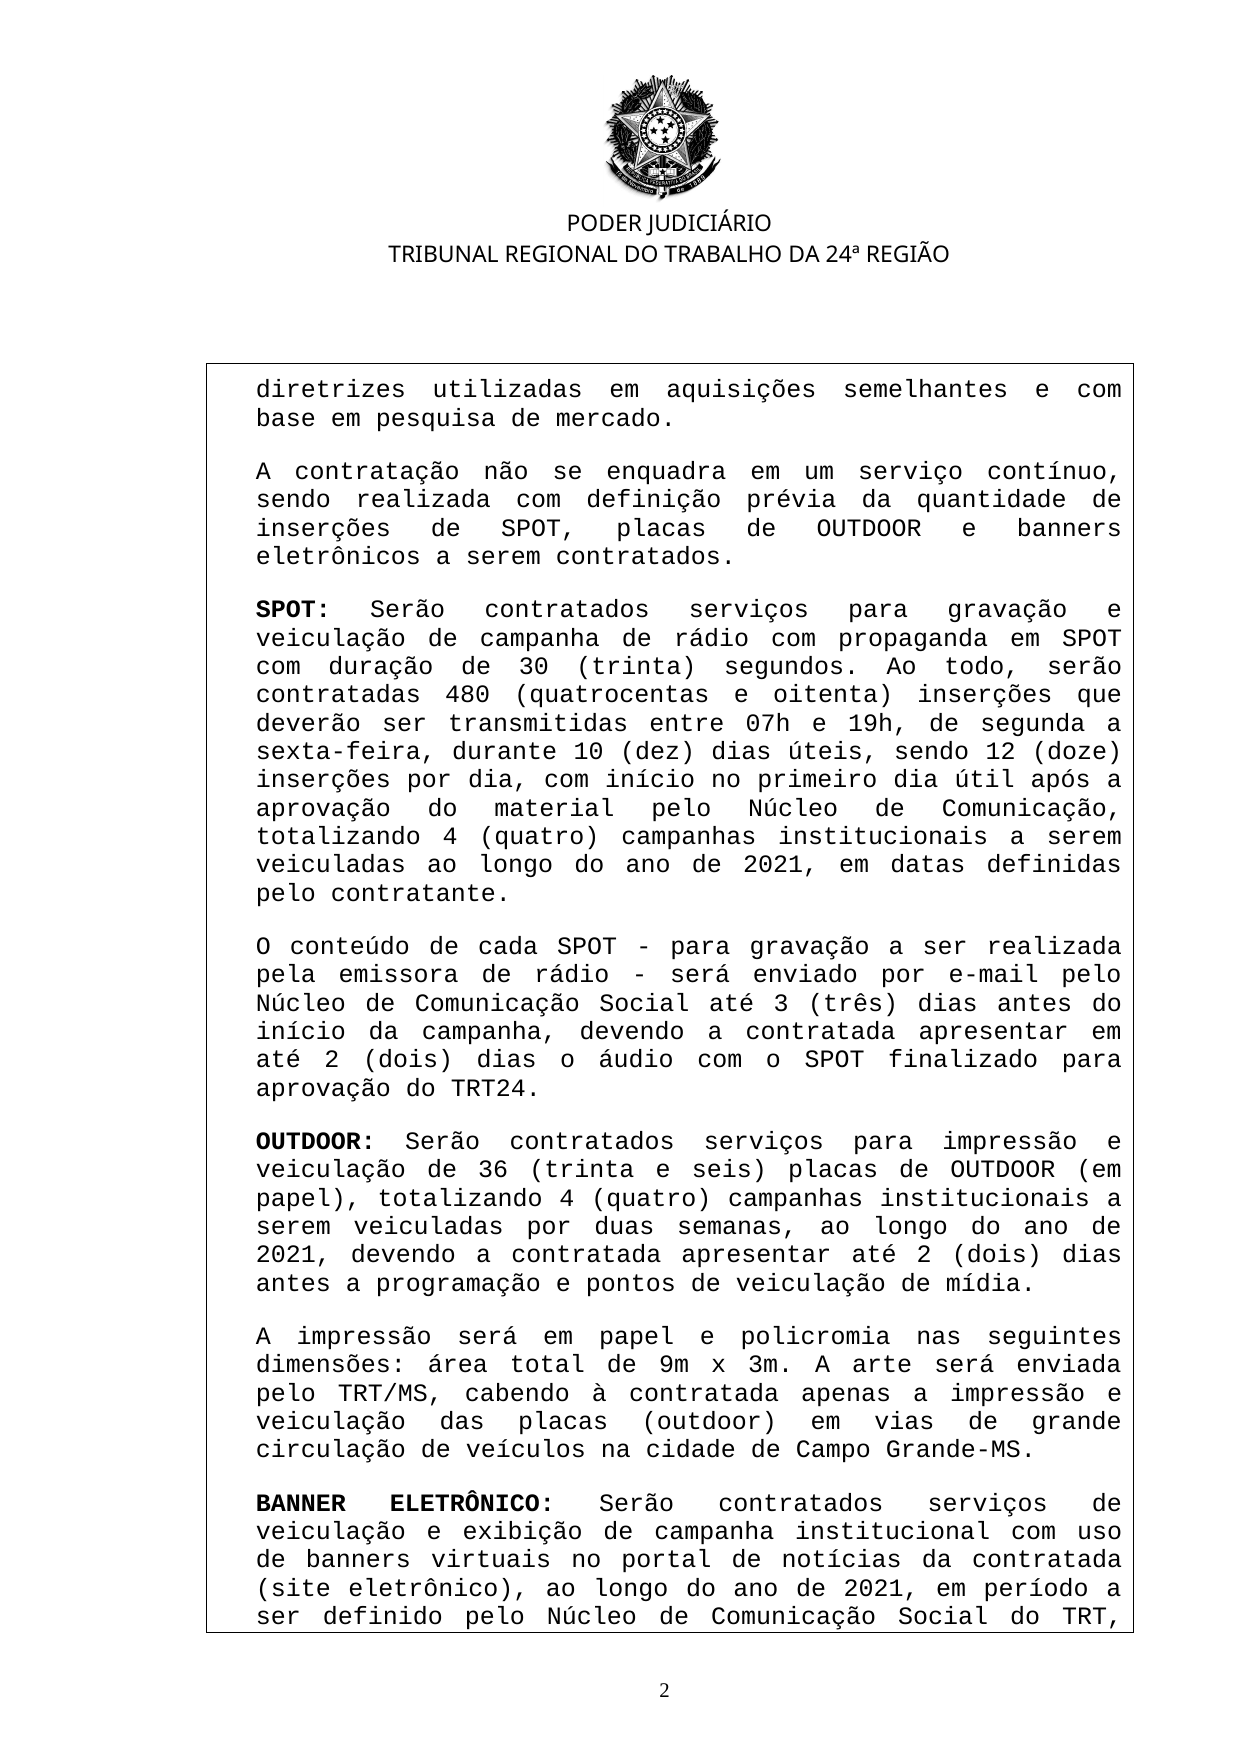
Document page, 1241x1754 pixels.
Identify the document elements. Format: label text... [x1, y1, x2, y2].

picture [603, 75, 726, 207]
table_cell diretrizes utilizadas em aquisições semelhantes e com base em pesquisa de mercado. A contratação não se enquadra em um serviço contínuo, sendo realizada com definição prévia da quantidade de inserções de SPOT, placas de OUTDOOR e banners eletrônicos a serem contratados. SPOT: Serão contratados serviços para gravação e veiculação de campanha de rádio com propaganda em SPOT com duração de 30 (trinta) segundos. Ao todo, serão contratadas 480 (quatrocentas e oitenta) inserções que deverão ser transmitidas entre 07h e 19h, de segunda a sexta-feira, durante 10 (dez) dias úteis, sendo 12 (doze) inserções por dia, com início no primeiro dia útil após a aprovação do material pelo Núcleo de Comunicação, totalizando 4 (quatro) campanhas institucionais a serem veiculadas ao longo do ano de 2021, em datas definidas pelo contratante. O conteúdo de cada SPOT - para gravação a ser realizada pela emissora de rádio - será enviado por e-mail pelo Núcleo de Comunicação Social até 3 (três) dias antes do início da campanha, devendo a contratada apresentar em até 2 (dois) dias o áudio com o SPOT finalizado para aprovação do TRT24. OUTDOOR: Serão contratados serviços para impressão e veiculação de 36 (trinta e seis) placas de OUTDOOR (em papel), totalizando 4 (quatro) campanhas institucionais a serem veiculadas por duas semanas, ao longo do ano de 2021, devendo a contratada apresentar até 2 (dois) dias antes a programação e pontos de veiculação de mídia. A impressão será em papel e policromia nas seguintes dimensões: área total de 9m x 3m. A arte será enviada pelo TRT/MS, cabendo à contratada apenas a impressão e veiculação das placas (outdoor) em vias de grande circulação de veículos na cidade de Campo Grande-MS. BANNER ELETRÔNICO: Serão contratados serviços de veiculação e exibição de campanha institucional com uso de banners virtuais no portal de notícias da contratada (site eletrônico), ao longo do ano de 2021, em período a ser definido pelo Núcleo de Comunicação Social do TRT, [207, 364, 1133, 1632]
